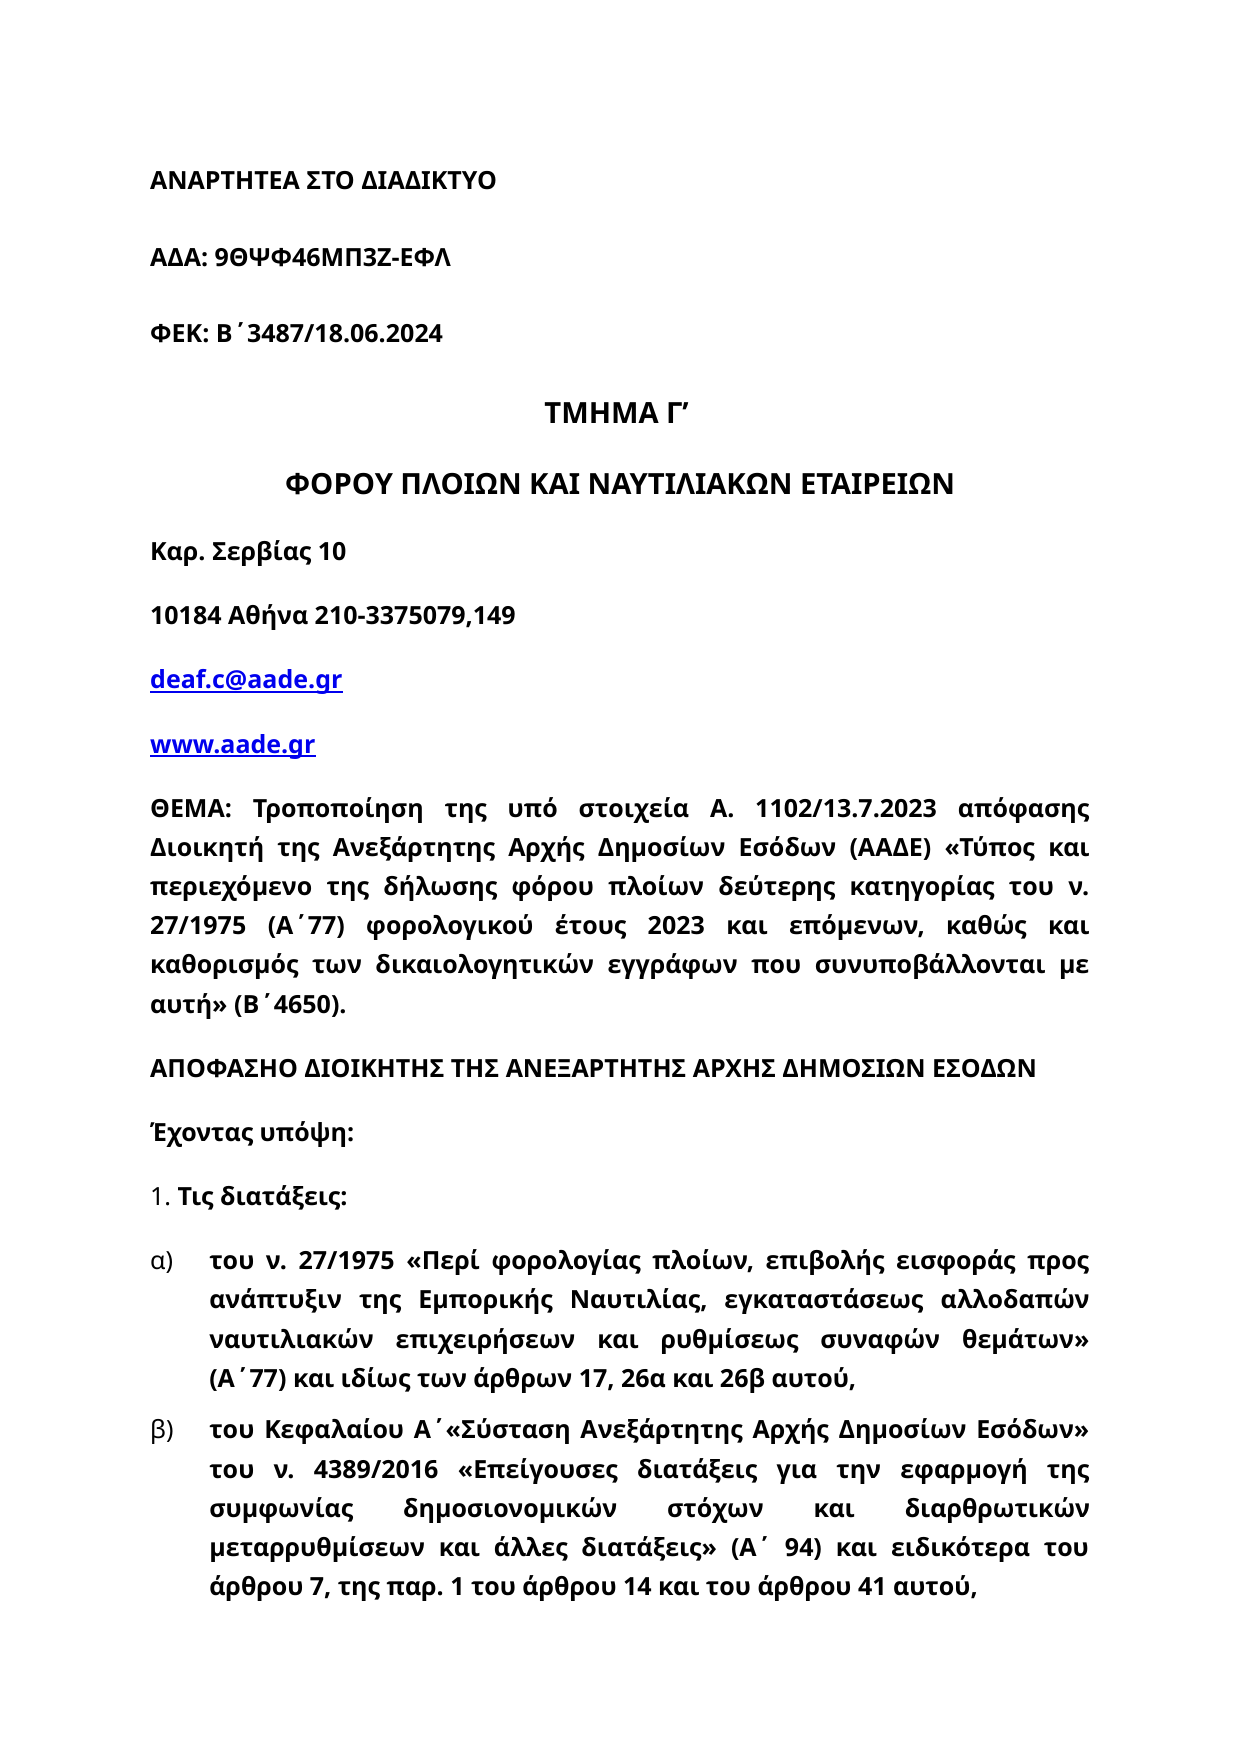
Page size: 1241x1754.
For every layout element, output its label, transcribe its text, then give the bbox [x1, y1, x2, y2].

subtitle ΦΟΡΟΥ ΠΛΟΙΩΝ ΚΑΙ ΝΑΥΤΙΛΙΑΚΩΝ ΕΤΑΙΡΕΙΩΝ [150, 463, 1090, 503]
text deaf.c@aade.gr [150, 662, 1090, 696]
text Έχοντας υπόψη: [150, 1114, 1090, 1149]
list α) του ν. 27/1975 «Περί φορολογίας πλοίων, επιβολής εισφοράς προς ανάπτυξιν της Εμπορικής Ναυτιλίας, εγκαταστάσεως αλλοδαπών ναυτιλιακών επιχειρήσεων και ρυθμίσεως συναφών θεμάτων» (Α΄77) και ιδίως των άρθρων 17, 26α και 26β αυτού, [150, 1243, 1090, 1394]
subtitle ΤΜΗΜΑ Γ’ [150, 392, 1090, 432]
text www.aade.gr [150, 726, 1090, 760]
text ΑΠΟΦΑΣΗΟ ΔΙΟΙΚΗΤΗΣ ΤΗΣ ΑΝΕΞΑΡΤΗΤΗΣ ΑΡΧΗΣ ΔΗΜΟΣΙΩΝ ΕΣΟΔΩΝ [150, 1050, 1090, 1084]
title ΦΕΚ: Β΄3487/18.06.2024 [150, 316, 1090, 350]
text 10184 Αθήνα 210-3375079,149 [150, 598, 1090, 632]
title ΑΔΑ: 9ΘΨΦ46ΜΠ3Ζ-ΕΦΛ [150, 239, 1090, 273]
text 1. Τις διατάξεις: [150, 1179, 1090, 1213]
list β) του Κεφαλαίου Α΄«Σύσταση Ανεξάρτητης Αρχής Δημοσίων Εσόδων» του ν. 4389/2016 «Επείγουσες διατάξεις για την εφαρμογή της συμφωνίας δημοσιονομικών στόχων και διαρθρωτικών μεταρρυθμίσεων και άλλες διατάξεις» (Α΄ 94) και ειδικότερα του άρθρου 7, της παρ. 1 του άρθρου 14 και του άρθρου 41 αυτού, [150, 1412, 1090, 1603]
title ΑΝΑΡΤΗΤΕΑ ΣΤΟ ΔΙΑΔΙΚΤΥΟ [150, 162, 1090, 197]
text Καρ. Σερβίας 10 [150, 534, 1090, 568]
text ΘΕΜΑ: Τροποποίηση της υπό στοιχεία Α. 1102/13.7.2023 απόφασης Διοικητή της Ανεξάρτητης Αρχής Δημοσίων Εσόδων (ΑΑΔΕ) «Τύπος και περιεχόμενο της δήλωσης φόρου πλοίων δεύτερης κατηγορίας του ν. 27/1975 (Α΄77) φορολογικού έτους 2023 και επόμενων, καθώς και καθορισμός των δικαιολογητικών εγγράφων που συνυποβάλλονται με αυτή» (Β΄4650). [150, 790, 1090, 1020]
